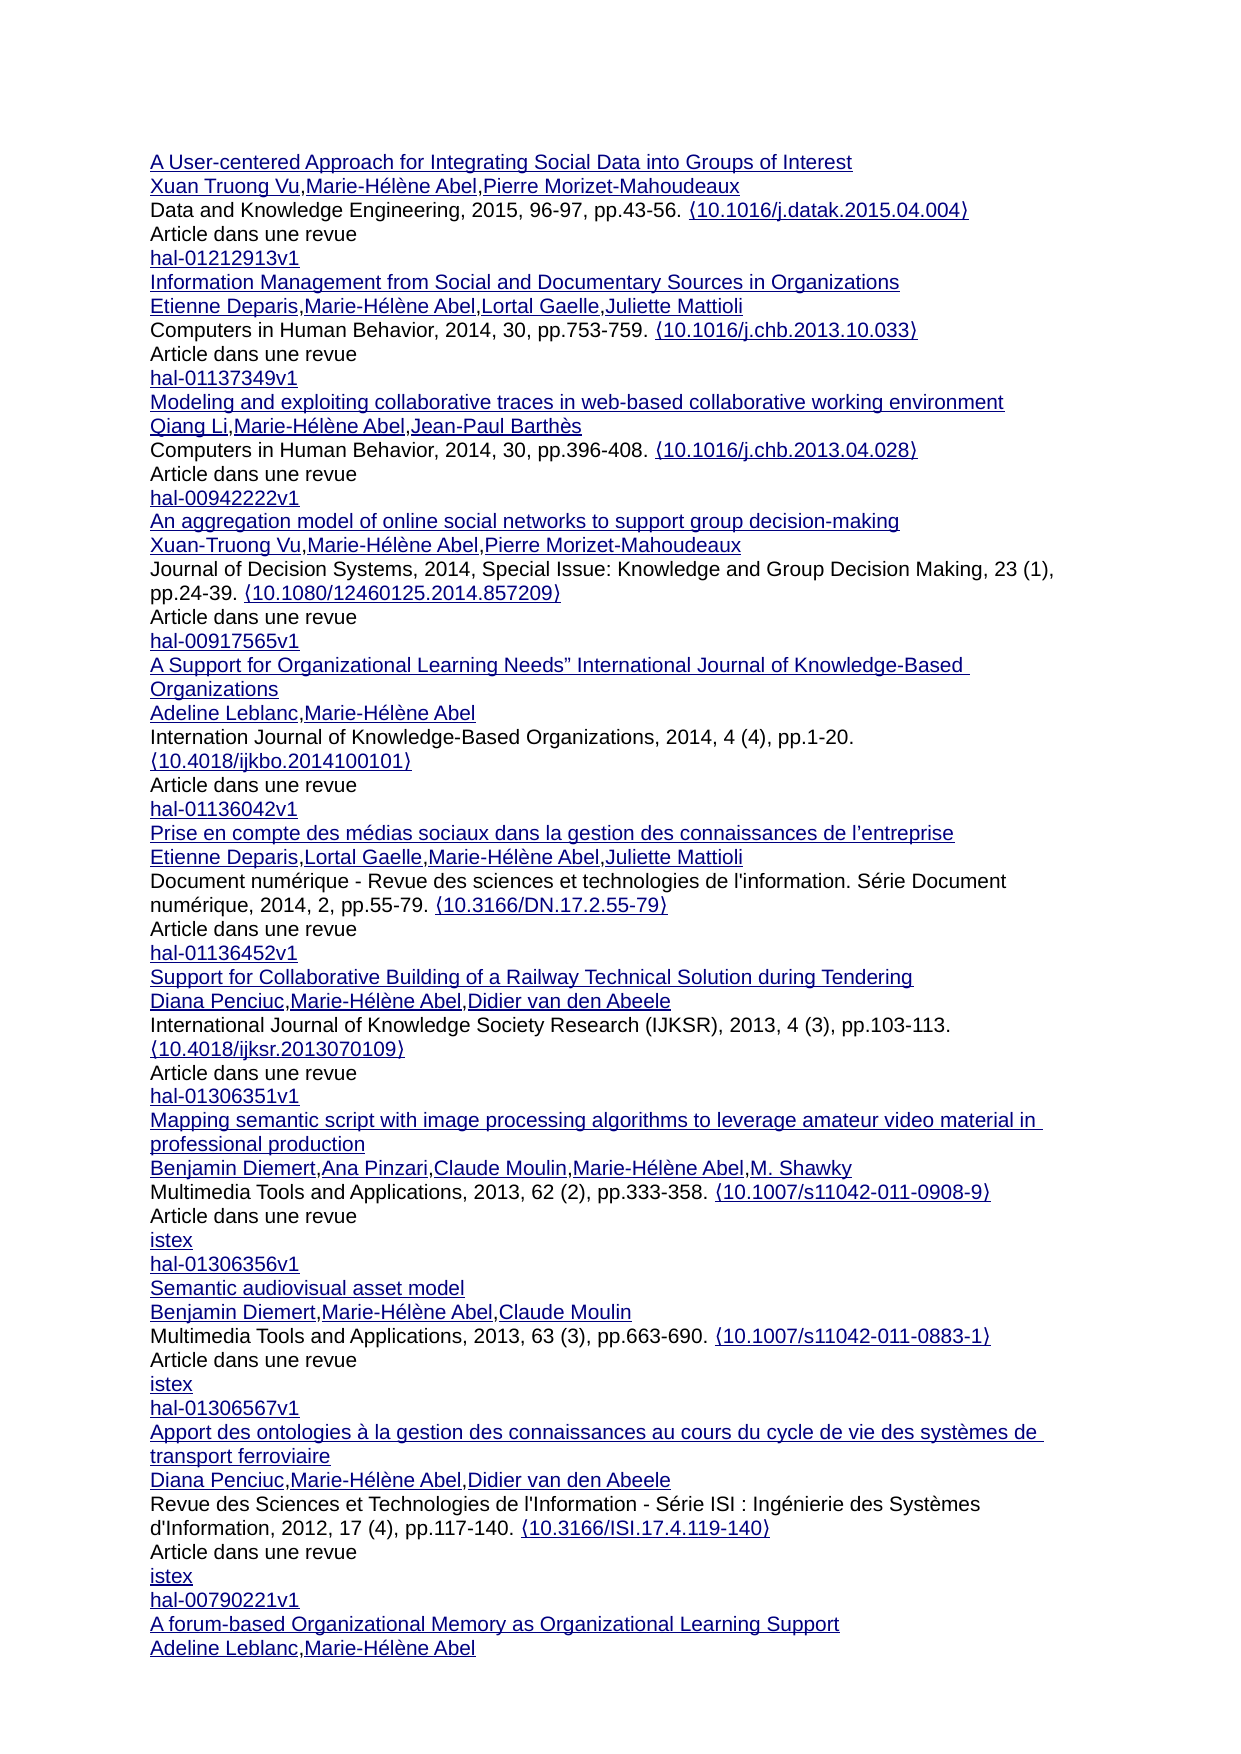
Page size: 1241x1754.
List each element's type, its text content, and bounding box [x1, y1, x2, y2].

table_cell Apport des ontologies à la gestion des connaissances au cours du cycle de vie des systèmes de transport ferroviaire Diana Penciuc,Marie-Hélène Abel,Didier van den Abeele Revue des Sciences et Technologies de l'Information - Série ISI : Ingénierie des Systèmes d'Information, 2012, 17 (4), pp.117-140. ⟨10.3166/ISI.17.4.119-140⟩ Article dans une revue istex hal-00790221v1 [150, 1420, 1090, 1611]
table_cell An aggregation model of online social networks to support group decision-making Xuan-Truong Vu,Marie-Hélène Abel,Pierre Morizet-Mahoudeaux Journal of Decision Systems, 2014, Special Issue: Knowledge and Group Decision Making, 23 (1), pp.24-39. ⟨10.1080/12460125.2014.857209⟩ Article dans une revue hal-00917565v1 [150, 509, 1090, 653]
table_cell Information Management from Social and Documentary Sources in Organizations Etienne Deparis,Marie-Hélène Abel,Lortal Gaelle,Juliette Mattioli Computers in Human Behavior, 2014, 30, pp.753-759. ⟨10.1016/j.chb.2013.10.033⟩ Article dans une revue hal-01137349v1 [150, 270, 1090, 389]
table_cell Modeling and exploiting collaborative traces in web-based collaborative working environment Qiang Li,Marie-Hélène Abel,Jean-Paul Barthès Computers in Human Behavior, 2014, 30, pp.396-408. ⟨10.1016/j.chb.2013.04.028⟩ Article dans une revue hal-00942222v1 [150, 390, 1090, 509]
table_cell Prise en compte des médias sociaux dans la gestion des connaissances de l’entreprise Etienne Deparis,Lortal Gaelle,Marie-Hélène Abel,Juliette Mattioli Document numérique - Revue des sciences et technologies de l'information. Série Document numérique, 2014, 2, pp.55-79. ⟨10.3166/DN.17.2.55-79⟩ Article dans une revue hal-01136452v1 [150, 821, 1090, 964]
table_cell A User-centered Approach for Integrating Social Data into Groups of Interest Xuan Truong Vu,Marie-Hélène Abel,Pierre Morizet-Mahoudeaux Data and Knowledge Engineering, 2015, 96-97, pp.43-56. ⟨10.1016/j.datak.2015.04.004⟩ Article dans une revue hal-01212913v1 [150, 150, 1090, 270]
table_cell Semantic audiovisual asset model Benjamin Diemert,Marie-Hélène Abel,Claude Moulin Multimedia Tools and Applications, 2013, 63 (3), pp.663-690. ⟨10.1007/s11042-011-0883-1⟩ Article dans une revue istex hal-01306567v1 [150, 1276, 1090, 1420]
table_cell A Support for Organizational Learning Needs” International Journal of Knowledge-Based Organizations Adeline Leblanc,Marie-Hélène Abel Internation Journal of Knowledge-Based Organizations, 2014, 4 (4), pp.1-20. ⟨10.4018/ijkbo.2014100101⟩ Article dans une revue hal-01136042v1 [150, 653, 1090, 821]
table_cell A forum-based Organizational Memory as Organizational Learning Support Adeline Leblanc,Marie-Hélène Abel [150, 1611, 1090, 1659]
table_cell Mapping semantic script with image processing algorithms to leverage amateur video material in professional production Benjamin Diemert,Ana Pinzari,Claude Moulin,Marie-Hélène Abel,M. Shawky Multimedia Tools and Applications, 2013, 62 (2), pp.333-358. ⟨10.1007/s11042-011-0908-9⟩ Article dans une revue istex hal-01306356v1 [150, 1108, 1090, 1276]
table_cell Support for Collaborative Building of a Railway Technical Solution during Tendering Diana Penciuc,Marie-Hélène Abel,Didier van den Abeele International Journal of Knowledge Society Research (IJKSR), 2013, 4 (3), pp.103-113. ⟨10.4018/ijksr.2013070109⟩ Article dans une revue hal-01306351v1 [150, 965, 1090, 1108]
